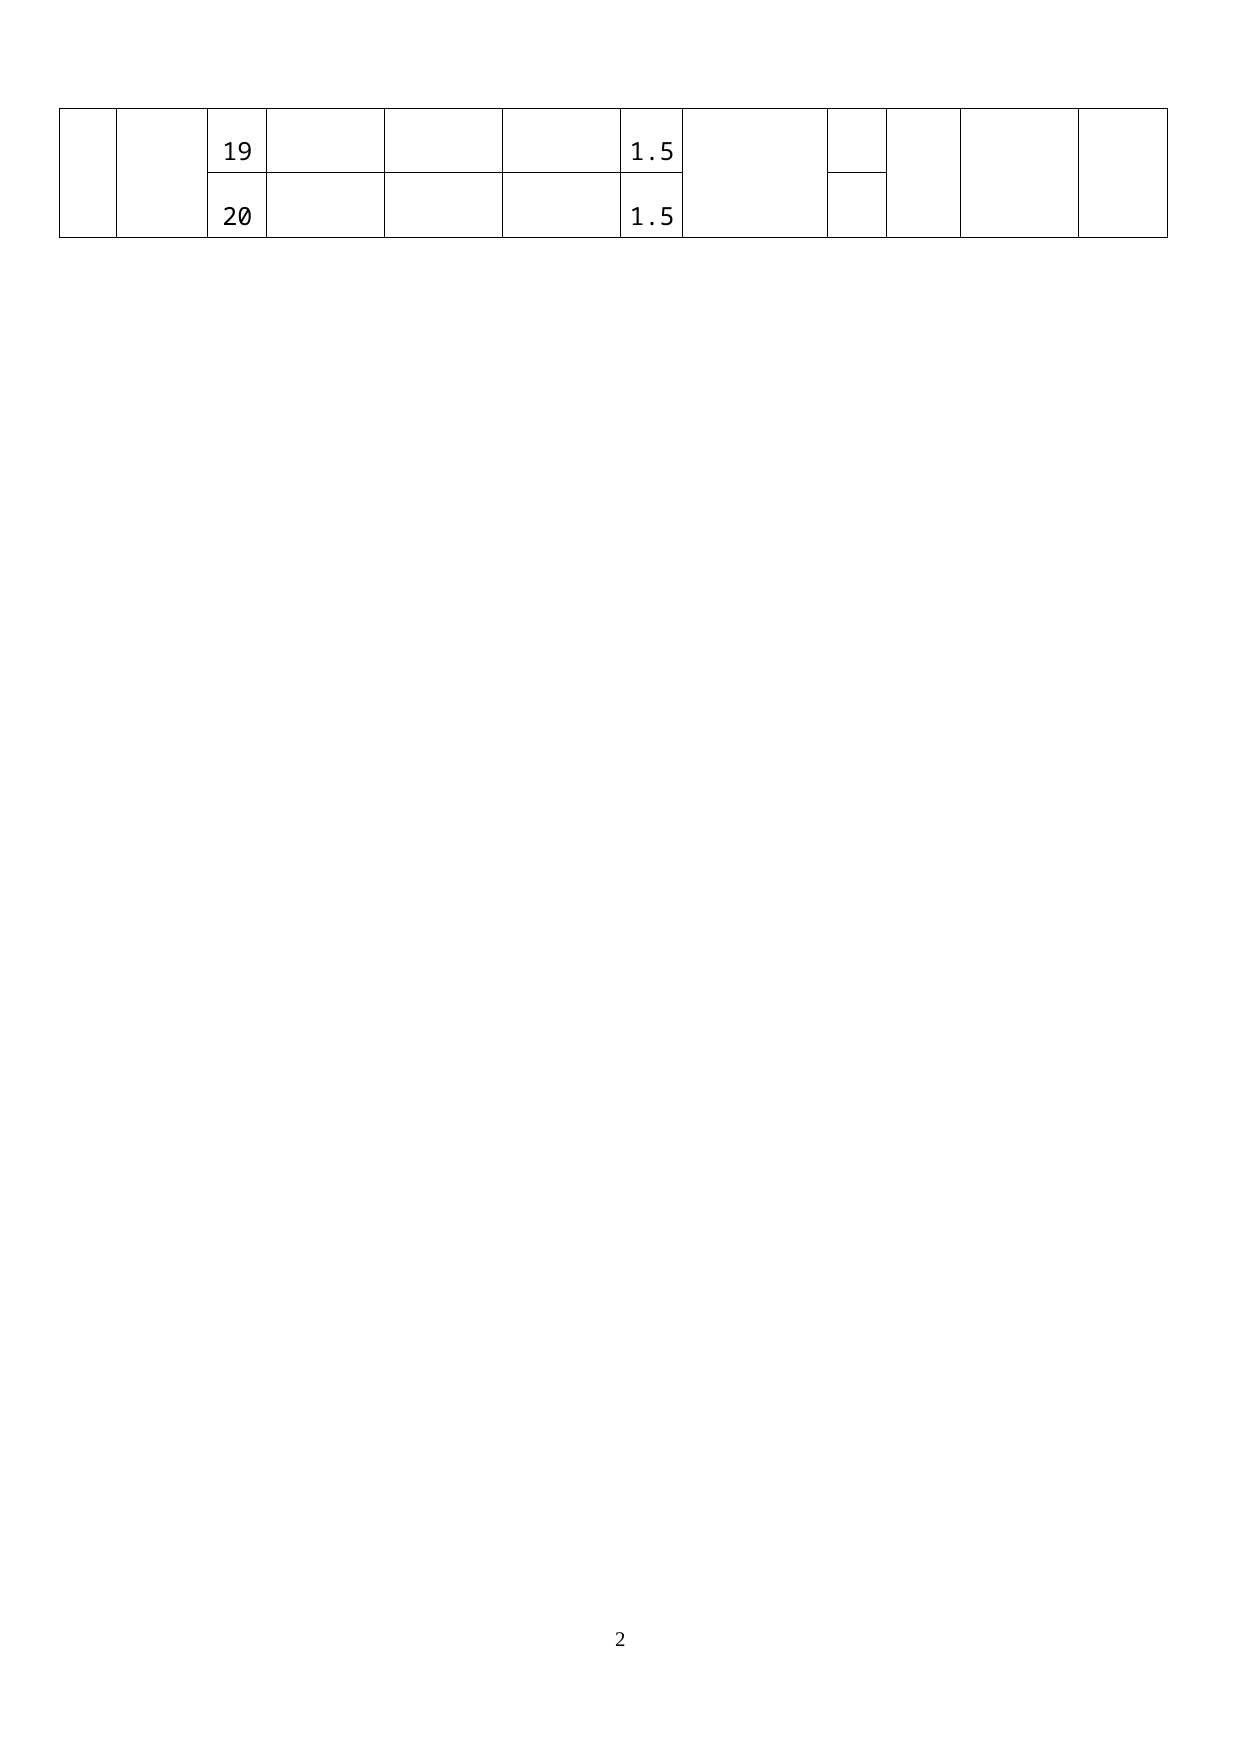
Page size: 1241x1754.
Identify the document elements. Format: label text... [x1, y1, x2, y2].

table_cell [887, 109, 960, 237]
table_cell 1.5 [621, 109, 682, 172]
table_cell [1079, 109, 1167, 237]
table_cell [385, 173, 502, 237]
table_cell [961, 109, 1078, 237]
table_cell [683, 109, 827, 237]
table_cell [828, 109, 886, 172]
table_cell [828, 173, 886, 237]
table_cell [503, 109, 620, 172]
table_cell [267, 109, 384, 172]
table_cell [267, 173, 384, 237]
table_cell [503, 173, 620, 237]
table_cell 19 [208, 109, 266, 172]
table_cell 20 [208, 173, 266, 237]
table_cell [60, 109, 116, 237]
table_cell [117, 109, 207, 237]
table_cell [385, 109, 502, 172]
table_cell 1.5 [621, 173, 682, 237]
